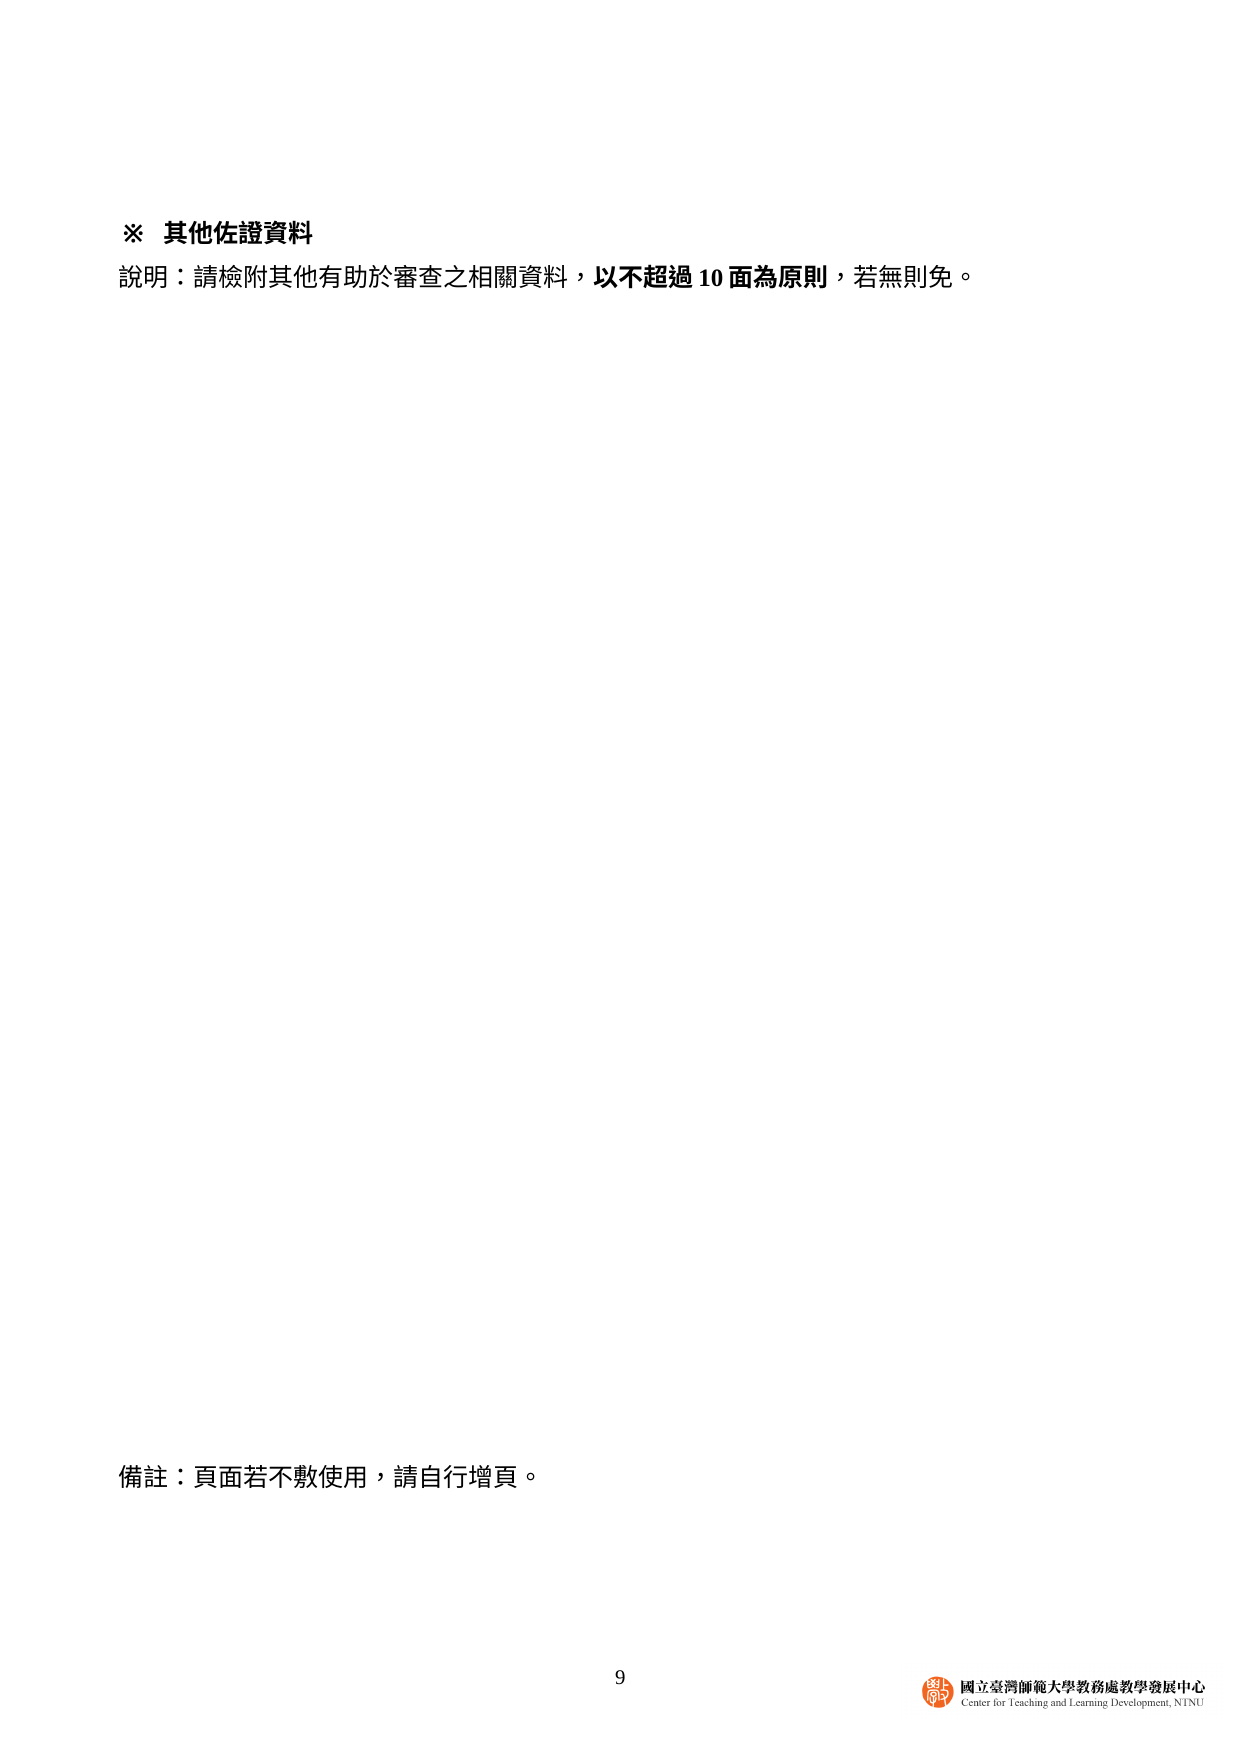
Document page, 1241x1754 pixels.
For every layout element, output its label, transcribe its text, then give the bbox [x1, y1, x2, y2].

text 備註：頁面若不敷使用，請自行增頁。 [118, 1434, 1122, 1497]
text 說明：請檢附其他有助於審查之相關資料，以不超過10面為原則，若無則免。 [118, 257, 1122, 294]
text ※ 其他佐證資料 [118, 189, 1122, 252]
